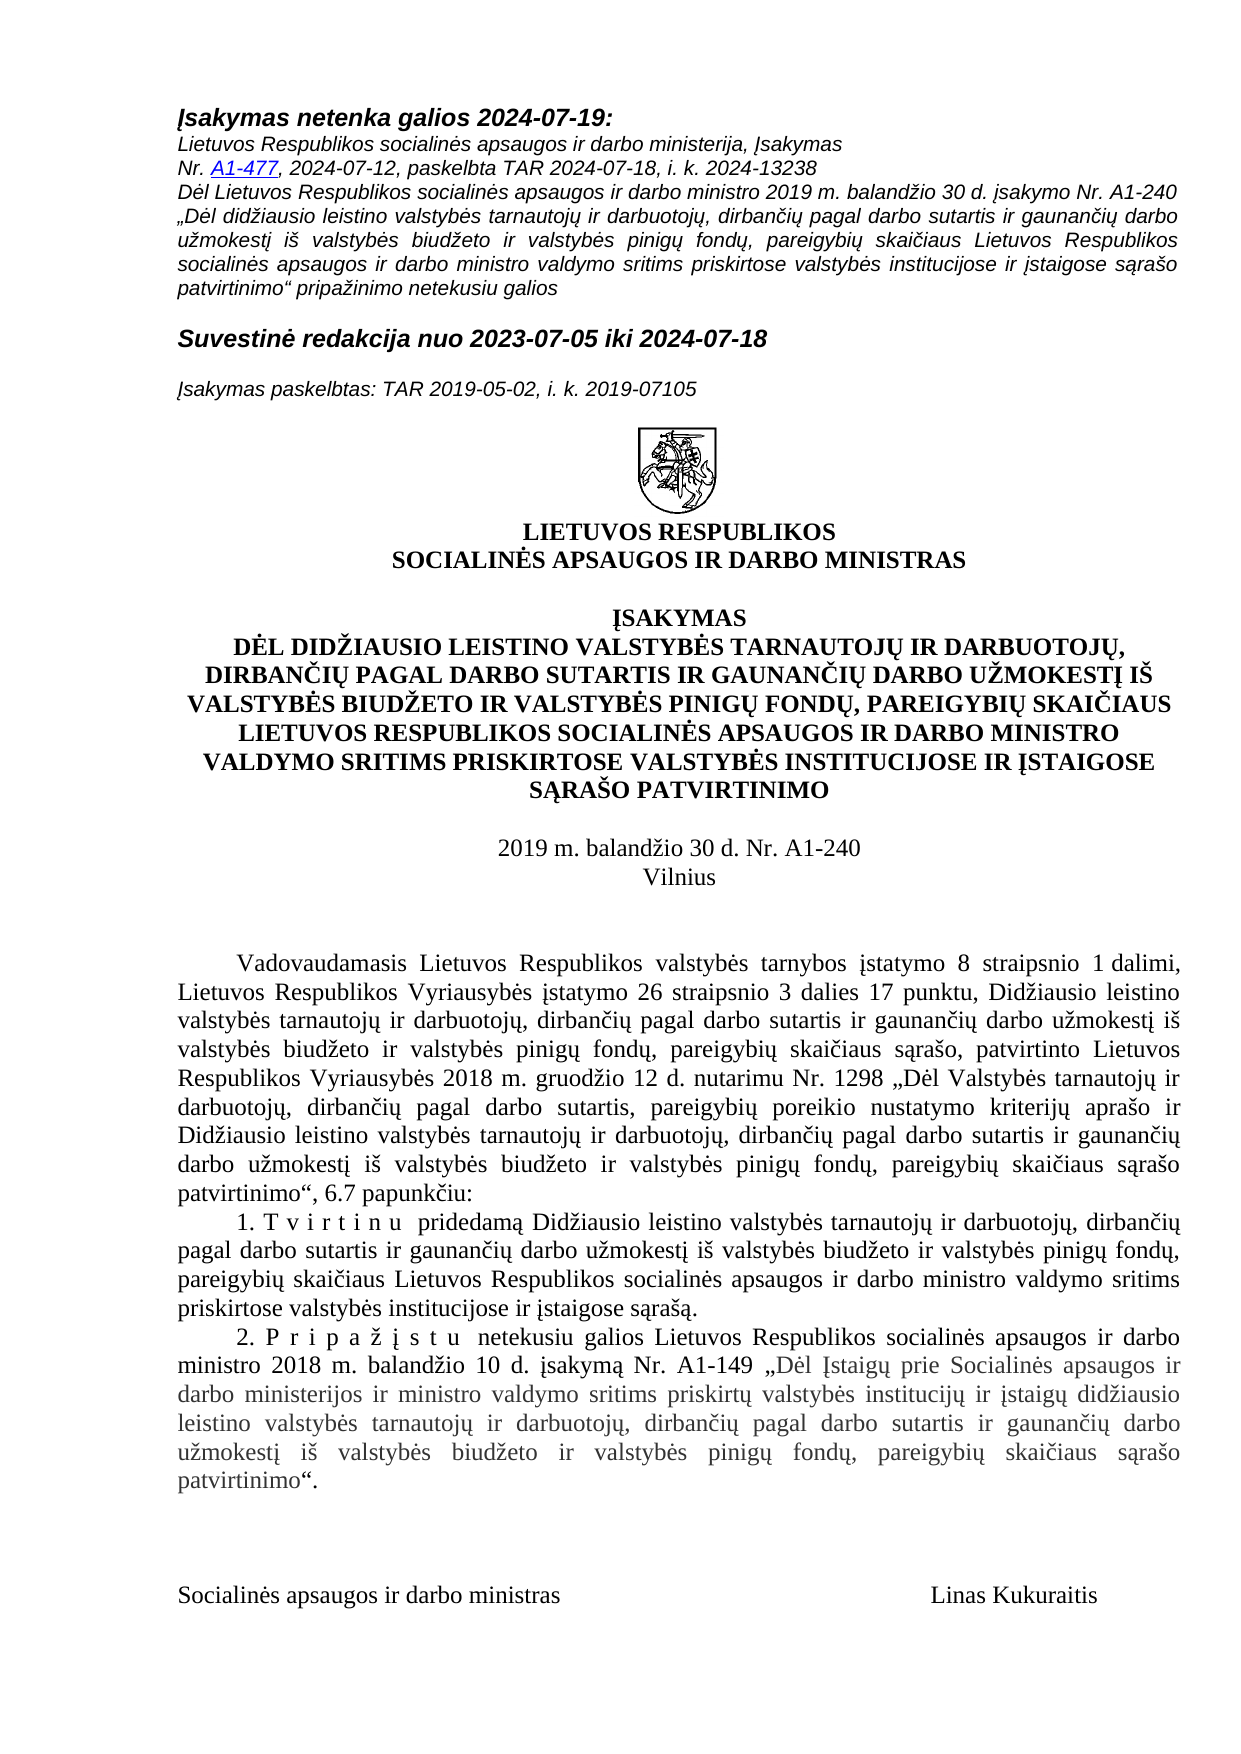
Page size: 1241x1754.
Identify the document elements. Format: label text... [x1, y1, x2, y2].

text 1. T v i r t i n u pridedamą Didžiausio leistino valstybės tarnautojų ir darbuotojų, dirbančių pagal darbo sutartis ir gaunančių darbo užmokestį iš valstybės biudžeto ir valstybės pinigų fondų, pareigybių skaičiaus Lietuvos Respublikos socialinės apsaugos ir darbo ministro valdymo sritims priskirtose valstybės institucijose ir įstaigose sąrašą. [177, 1207, 1181, 1322]
text DĖL DIDŽIAUSIO LEISTINO VALSTYBĖS TARNAUTOJŲ IR DARBUOTOJŲ, DIRBANČIŲ PAGAL DARBO SUTARTIS IR GAUNANČIŲ DARBO UŽMOKESTĮ IŠ VALSTYBĖS BIUDŽETO IR VALSTYBĖS PINIGŲ FONDŲ, pareigybių skaičiaus lietuvos respublikos socialinės apsaugos ir darbo ministro valdymo sritims priskirtose VALSTYBĖS INSTITUCIJOSE IR ĮSTAIGOSE SĄRAŠO PATVIRTINIMO [177, 632, 1181, 804]
text Nr. A1-477, 2024-07-12, paskelbta TAR 2024-07-18, i. k. 2024-13238 [177, 156, 1181, 180]
text LIETUVOS RESPUBLIKOS [177, 517, 1181, 545]
text ĮSAKYMAS [177, 603, 1181, 632]
text Įsakymas netenka galios 2024-07-19: [177, 103, 1181, 132]
text Vadovaudamasis Lietuvos Respublikos valstybės tarnybos įstatymo 8 straipsnio 1 dalimi, Lietuvos Respublikos Vyriausybės įstatymo 26 straipsnio 3 dalies 17 punktu, Didžiausio leistino valstybės tarnautojų ir darbuotojų, dirbančių pagal darbo sutartis ir gaunančių darbo užmokestį iš valstybės biudžeto ir valstybės pinigų fondų, pareigybių skaičiaus sąrašo, patvirtinto Lietuvos Respublikos Vyriausybės 2018 m. gruodžio 12 d. nutarimu Nr. 1298 „Dėl Valstybės tarnautojų ir darbuotojų, dirbančių pagal darbo sutartis, pareigybių poreikio nustatymo kriterijų aprašo ir Didžiausio leistino valstybės tarnautojų ir darbuotojų, dirbančių pagal darbo sutartis ir gaunančių darbo užmokestį iš valstybės biudžeto ir valstybės pinigų fondų, pareigybių skaičiaus sąrašo patvirtinimo“, 6.7 papunkčiu: [177, 948, 1181, 1207]
text Įsakymas paskelbtas: TAR 2019-05-02, i. k. 2019-07105 [177, 377, 1181, 401]
text Vilnius [177, 862, 1181, 890]
text 2. P r i p a ž į s t u netekusiu galios Lietuvos Respublikos socialinės apsaugos ir darbo ministro 2018 m. balandžio 10 d. įsakymą Nr. A1-149 „Dėl Įstaigų prie Socialinės apsaugos ir darbo ministerijos ir ministro valdymo sritims priskirtų valstybės institucijų ir įstaigų didžiausio leistino valstybės tarnautojų ir darbuotojų, dirbančių pagal darbo sutartis ir gaunančių darbo užmokestį iš valstybės biudžeto ir valstybės pinigų fondų, pareigybių skaičiaus sąrašo patvirtinimo“. [177, 1322, 1181, 1494]
text Dėl Lietuvos Respublikos socialinės apsaugos ir darbo ministro 2019 m. balandžio 30 d. įsakymo Nr. A1-240 „Dėl didžiausio leistino valstybės tarnautojų ir darbuotojų, dirbančių pagal darbo sutartis ir gaunančių darbo užmokestį iš valstybės biudžeto ir valstybės pinigų fondų, pareigybių skaičiaus Lietuvos Respublikos socialinės apsaugos ir darbo ministro valdymo sritims priskirtose valstybės institucijose ir įstaigose sąrašo patvirtinimo“ pripažinimo netekusiu galios [177, 180, 1181, 300]
text Lietuvos Respublikos socialinės apsaugos ir darbo ministerija, Įsakymas [177, 132, 1181, 156]
text Suvestinė redakcija nuo 2023-07-05 iki 2024-07-18 [177, 324, 1181, 353]
text Socialinės apsaugos ir darbo ministras Linas Kukuraitis [177, 1580, 1181, 1609]
text SOCIALINĖS APSAUGOS IR DARBO MINISTRAS [177, 545, 1181, 574]
text 2019 m. balandžio 30 d. Nr. A1-240 [177, 833, 1181, 862]
